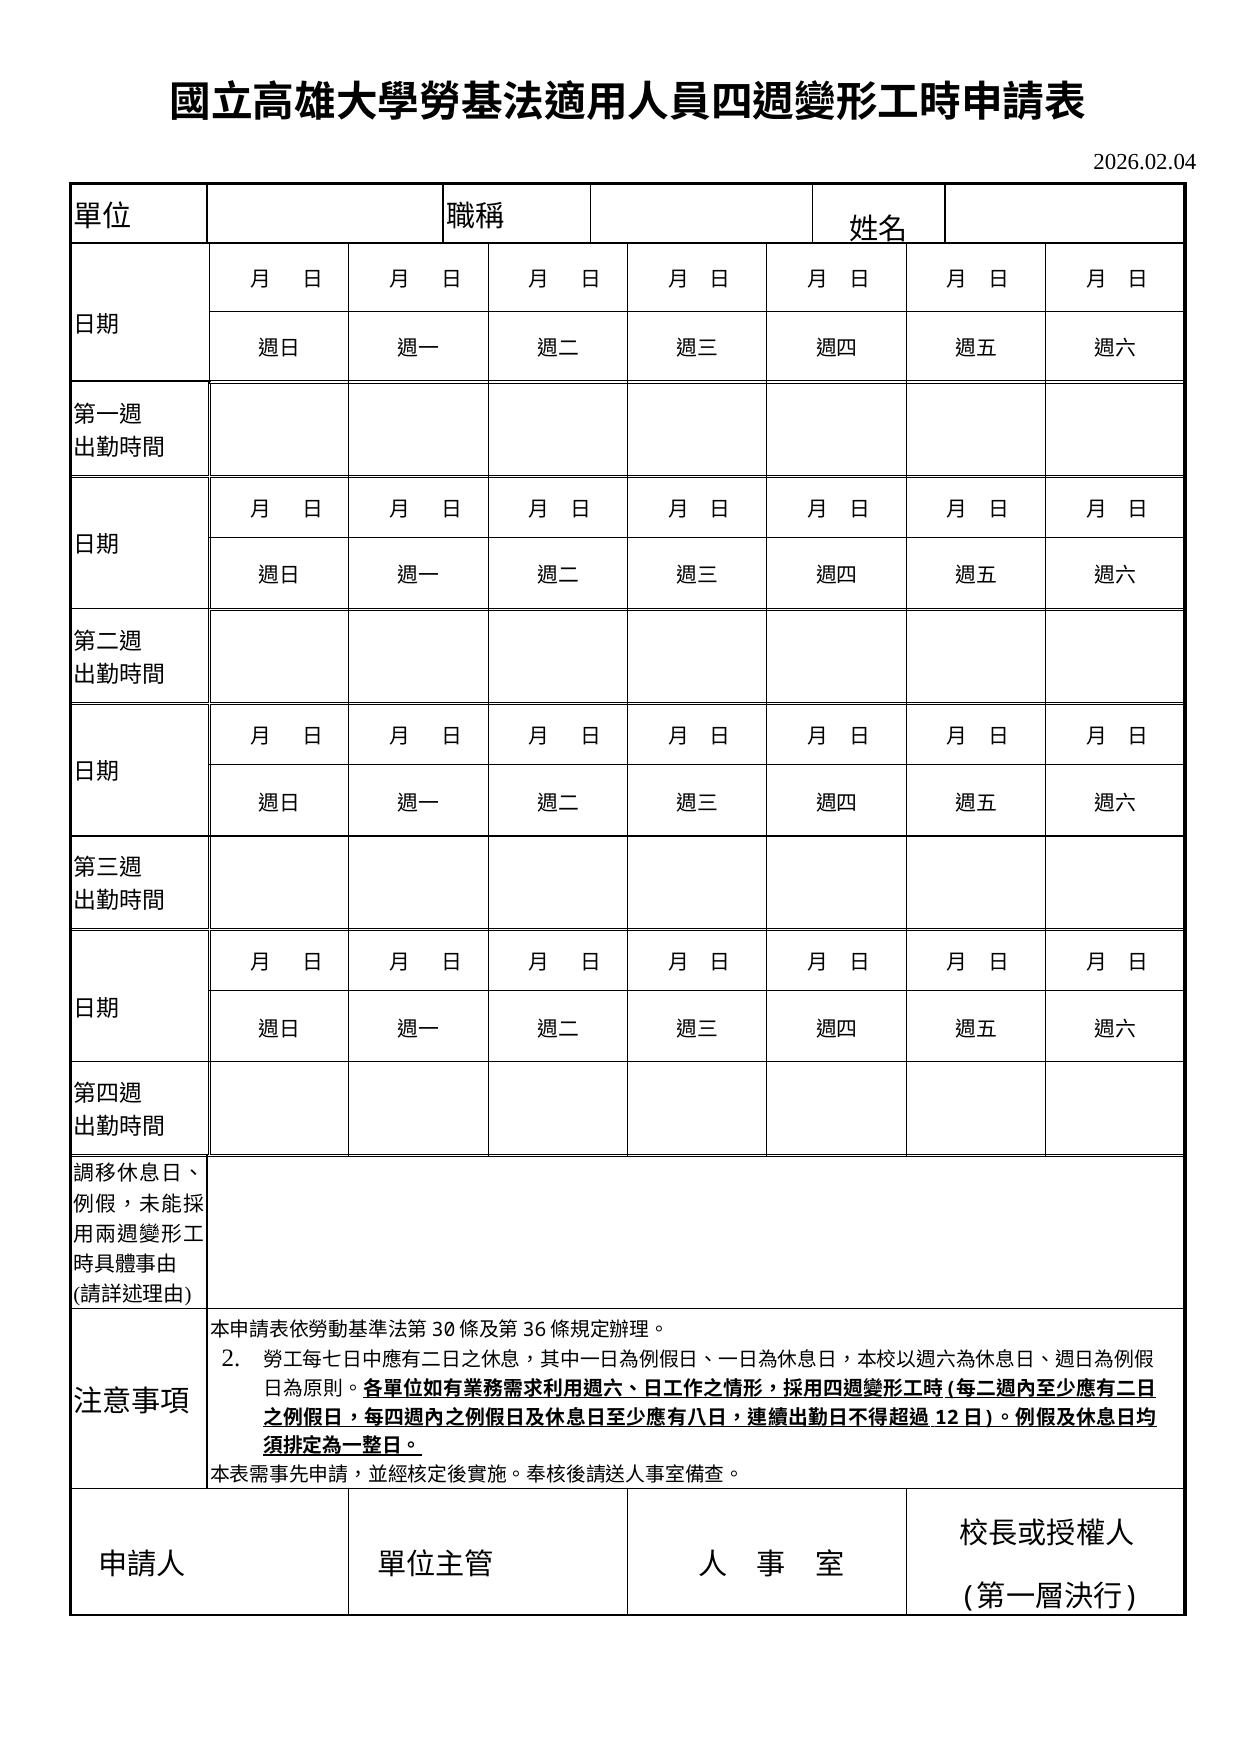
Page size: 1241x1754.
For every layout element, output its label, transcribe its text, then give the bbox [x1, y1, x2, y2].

table_cell 週三 [628, 991, 766, 1061]
table_cell 週日 [210, 312, 348, 380]
table_cell 月 日 [489, 705, 627, 764]
table_cell 週五 [907, 312, 1045, 380]
table_cell 月 日 [628, 931, 766, 990]
table_cell 月 日 [489, 244, 627, 311]
table_cell 月 日 [210, 244, 348, 311]
table_cell 月 日 [628, 244, 766, 311]
table_cell 月 日 [349, 244, 488, 311]
table_cell 週四 [767, 538, 906, 607]
table_cell 月 日 [767, 478, 906, 537]
table_cell 月 日 [767, 244, 906, 311]
table_cell [211, 611, 348, 702]
table_cell [628, 611, 766, 702]
table_cell 週三 [628, 538, 766, 607]
table_cell 月 日 [211, 705, 348, 764]
table_cell 週六 [1046, 312, 1183, 380]
table_cell [907, 1062, 1045, 1153]
table_cell [767, 837, 906, 928]
table_cell [767, 611, 906, 702]
table_cell 日期 [72, 705, 208, 835]
table_cell 月 日 [1046, 931, 1183, 990]
table_cell 週日 [211, 538, 348, 607]
table_cell 月 日 [349, 478, 488, 537]
table_cell 週二 [489, 538, 627, 607]
table_cell 月 日 [907, 244, 1045, 311]
table_cell 單位主管 [349, 1489, 627, 1614]
table_cell [208, 1157, 1183, 1308]
table_cell [349, 1062, 488, 1153]
table_cell 月 日 [907, 705, 1045, 764]
table_header 單位 [72, 185, 206, 242]
table_cell [211, 837, 348, 928]
table_cell 週五 [907, 765, 1045, 835]
table_cell [1046, 837, 1183, 928]
table_cell [349, 384, 488, 475]
table_cell 月 日 [489, 931, 627, 990]
table_cell 月 日 [349, 705, 488, 764]
table_cell 週二 [489, 765, 627, 835]
table_cell 週一 [349, 312, 488, 380]
text 2026.02.04 [59, 119, 1196, 182]
table_cell 週四 [767, 991, 906, 1061]
table_cell [767, 384, 906, 475]
table_cell 週三 [628, 765, 766, 835]
table_cell 月 日 [628, 478, 766, 537]
table_cell 人 事 室 [628, 1489, 906, 1614]
table_cell 週五 [907, 991, 1045, 1061]
table_cell 第一週 出勤時間 [72, 382, 208, 475]
table_cell [489, 611, 627, 702]
table_cell [907, 384, 1045, 475]
table_cell 週三 [628, 312, 766, 380]
table_cell 週二 [489, 312, 627, 380]
table_cell [628, 384, 766, 475]
table_cell [489, 837, 627, 928]
table_cell 第三週 出勤時間 [72, 837, 208, 928]
table_cell 週二 [489, 991, 627, 1061]
table_cell 校長或授權人 (第一層決行) [907, 1489, 1183, 1614]
table_header [946, 185, 1183, 242]
table_cell 月 日 [907, 478, 1045, 537]
table_cell 本申請表依勞動基準法第30條及第36條規定辦理。 勞工每七日中應有二日之休息，其中一日為例假日、一日為休息日，本校以週六為休息日、週日為例假日為原則。各單位如有業務需求利用週六、日工作之情形，採用四週變形工時(每二週內至少應有二日之例假日，每四週內之例假日及休息日至少應有八日，連續出勤日不得超過12日)。例假及休息日均須排定為一整日。 本表需事先申請，並經核定後實施。奉核後請送人事室備查。 [208, 1309, 1183, 1488]
table_cell [349, 837, 488, 928]
table_cell 申請人 [72, 1489, 348, 1614]
table_cell [211, 1062, 348, 1153]
table_cell 月 日 [489, 478, 627, 537]
text 國立高雄大學勞基法適用人員四週變形工時申請表 [59, 57, 1196, 119]
table_cell [1046, 1062, 1183, 1153]
table_cell 月 日 [907, 931, 1045, 990]
table_cell 週五 [907, 538, 1045, 607]
table_cell 週四 [767, 312, 906, 380]
table_cell 第二週 出勤時間 [72, 609, 208, 702]
table_cell [489, 1062, 627, 1153]
table_header [208, 185, 442, 242]
table_cell 月 日 [767, 705, 906, 764]
table_cell [1046, 384, 1183, 475]
table_cell 月 日 [1046, 478, 1183, 537]
table_cell 週一 [349, 765, 488, 835]
table_cell 週四 [767, 765, 906, 835]
table_cell 週日 [211, 765, 348, 835]
table_cell 日期 [72, 478, 208, 607]
table_cell 月 日 [628, 705, 766, 764]
table_cell [628, 1062, 766, 1153]
table_cell 週六 [1046, 765, 1183, 835]
table_cell [907, 837, 1045, 928]
table_cell 日期 [72, 244, 209, 380]
table_cell [767, 1062, 906, 1153]
table_cell 日期 [72, 931, 208, 1061]
table_cell 週六 [1046, 991, 1183, 1061]
table_header 職稱 [444, 185, 590, 242]
table_cell [349, 611, 488, 702]
table_cell [628, 837, 766, 928]
table_cell [1046, 611, 1183, 702]
table_cell [211, 384, 348, 475]
table_header [591, 185, 812, 242]
table_cell 週一 [349, 538, 488, 607]
table_cell 月 日 [349, 931, 488, 990]
table_cell 月 日 [1046, 705, 1183, 764]
table_cell 週日 [211, 991, 348, 1061]
table_header 姓名 [813, 185, 944, 242]
table_cell 調移休息日、例假，未能採用兩週變形工時具體事由 (請詳述理由) [72, 1157, 206, 1308]
table_cell 月 日 [767, 931, 906, 990]
table_cell 注意事項 [72, 1309, 206, 1488]
table_cell [907, 611, 1045, 702]
table_cell 月 日 [211, 478, 348, 537]
table_cell [489, 384, 627, 475]
table_cell 週一 [349, 991, 488, 1061]
table_cell 第四週 出勤時間 [72, 1062, 208, 1153]
table_cell 月 日 [211, 931, 348, 990]
table_cell 週六 [1046, 538, 1183, 607]
table_cell 月 日 [1046, 244, 1183, 311]
